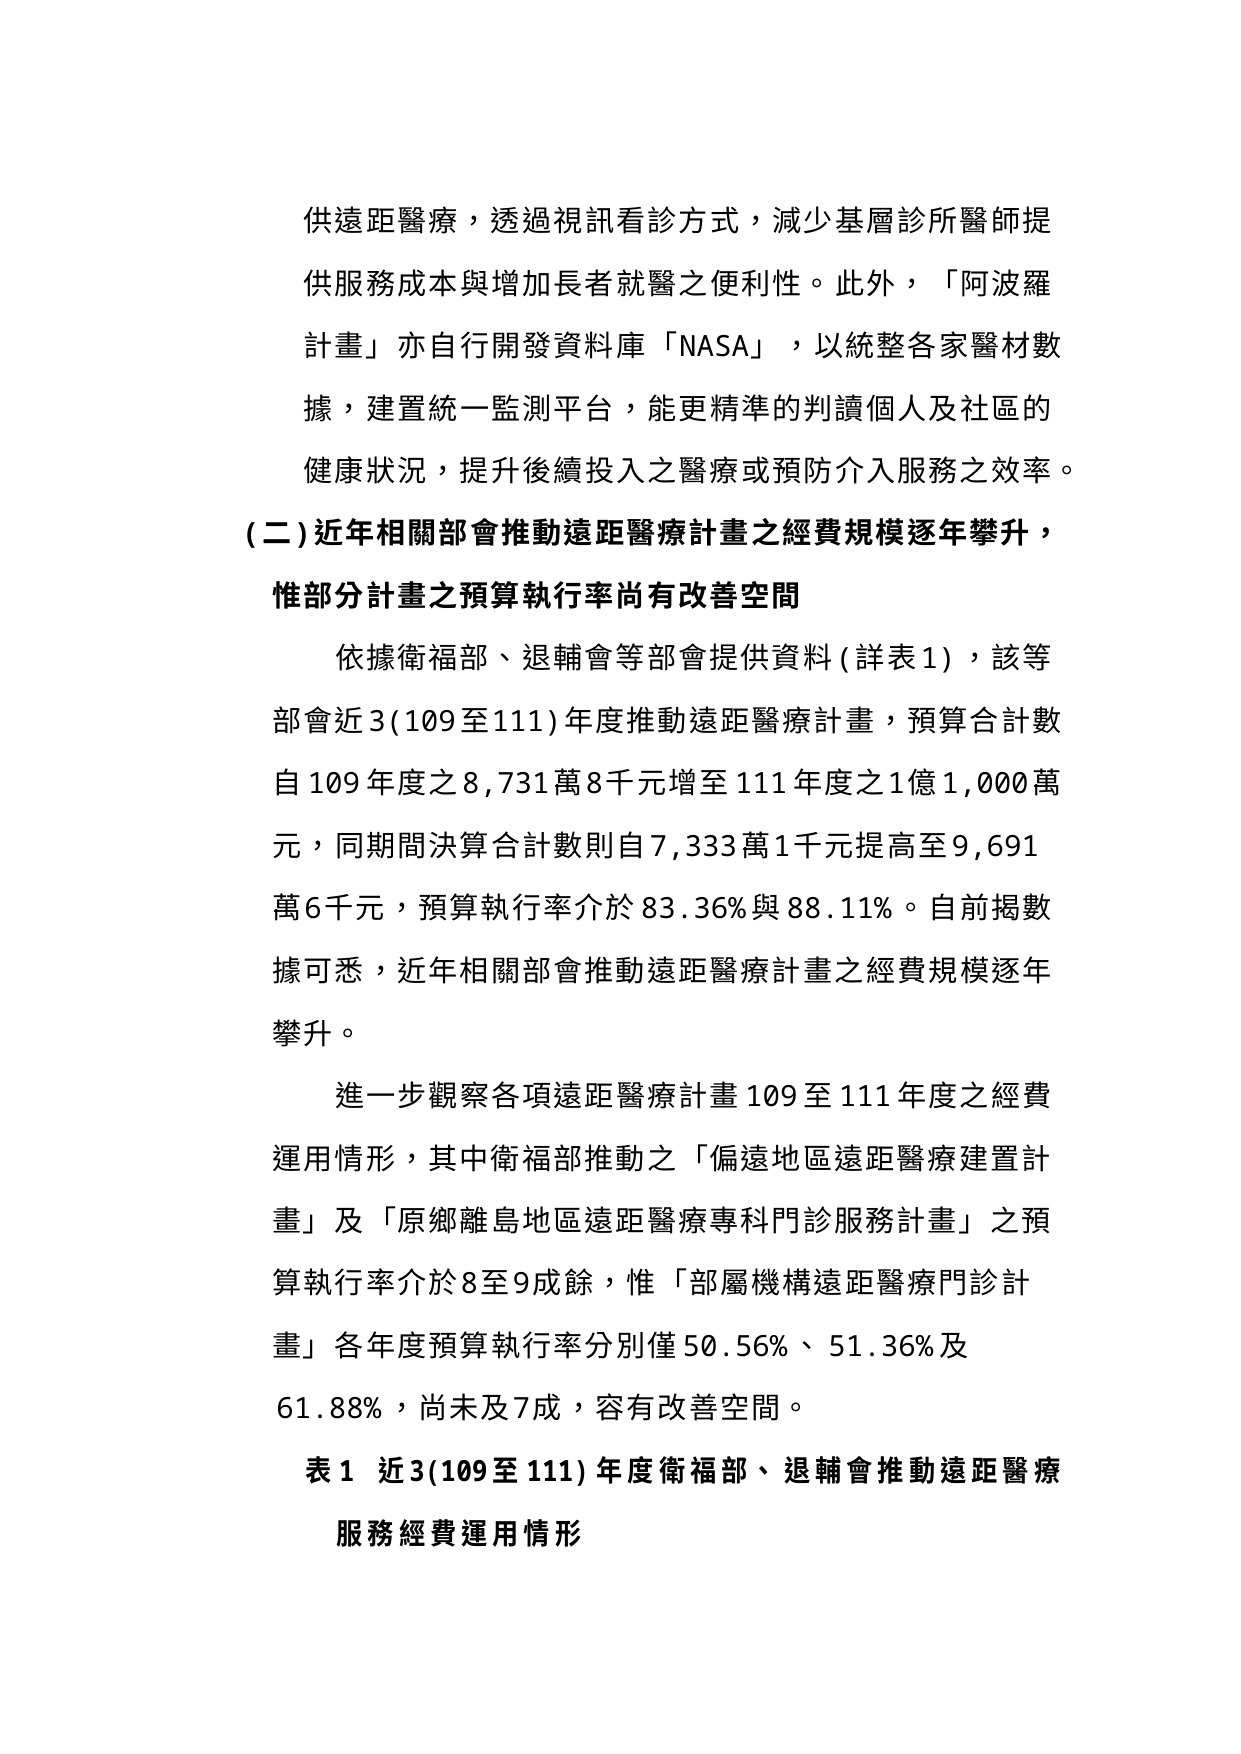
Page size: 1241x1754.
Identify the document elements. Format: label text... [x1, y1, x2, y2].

text 表1 近3(109至111)年度衛福部、退輔會推動遠距醫療服務經費運用情形 [190, 1427, 1063, 1552]
text 進一步觀察各項遠距醫療計畫109至111年度之經費運用情形，其中衛福部推動之「偏遠地區遠距醫療建置計畫」及「原鄉離島地區遠距醫療專科門診服務計畫」之預算執行率介於8至9成餘，惟「部屬機構遠距醫療門診計畫」各年度預算執行率分別僅50.56%、51.36%及61.88%，尚未及7成，容有改善空間。 [266, 1052, 1063, 1427]
text 依據衛福部、退輔會等部會提供資料(詳表1)，該等部會近3(109至111)年度推動遠距醫療計畫，預算合計數自109年度之8,731萬8千元增至111年度之1億1,000萬元，同期間決算合計數則自7,333萬1千元提高至9,691萬6千元，預算執行率介於83.36%與88.11%。自前揭數據可悉，近年相關部會推動遠距醫療計畫之經費規模逐年攀升。 [266, 615, 1063, 1052]
text (二)近年相關部會推動遠距醫療計畫之經費規模逐年攀升，惟部分計畫之預算執行率尚有改善空間 [236, 490, 1063, 615]
text 3.教育部：該部所屬國立臺灣大學醫學院附設醫院雲林分院近年結合雲林縣之診所醫師成立阿波羅醫師群，推動「阿波羅計畫」，為縣內偏鄉長者或是行動不便者提供遠距醫療，透過視訊看診方式，減少基層診所醫師提供服務成本與增加長者就醫之便利性。此外，「阿波羅計畫」亦自行開發資料庫「NASA」，以統整各家醫材數據，建置統一監測平台，能更精準的判讀個人及社區的健康狀況，提升後續投入之醫療或預防介入服務之效率。 [284, 177, 1063, 490]
